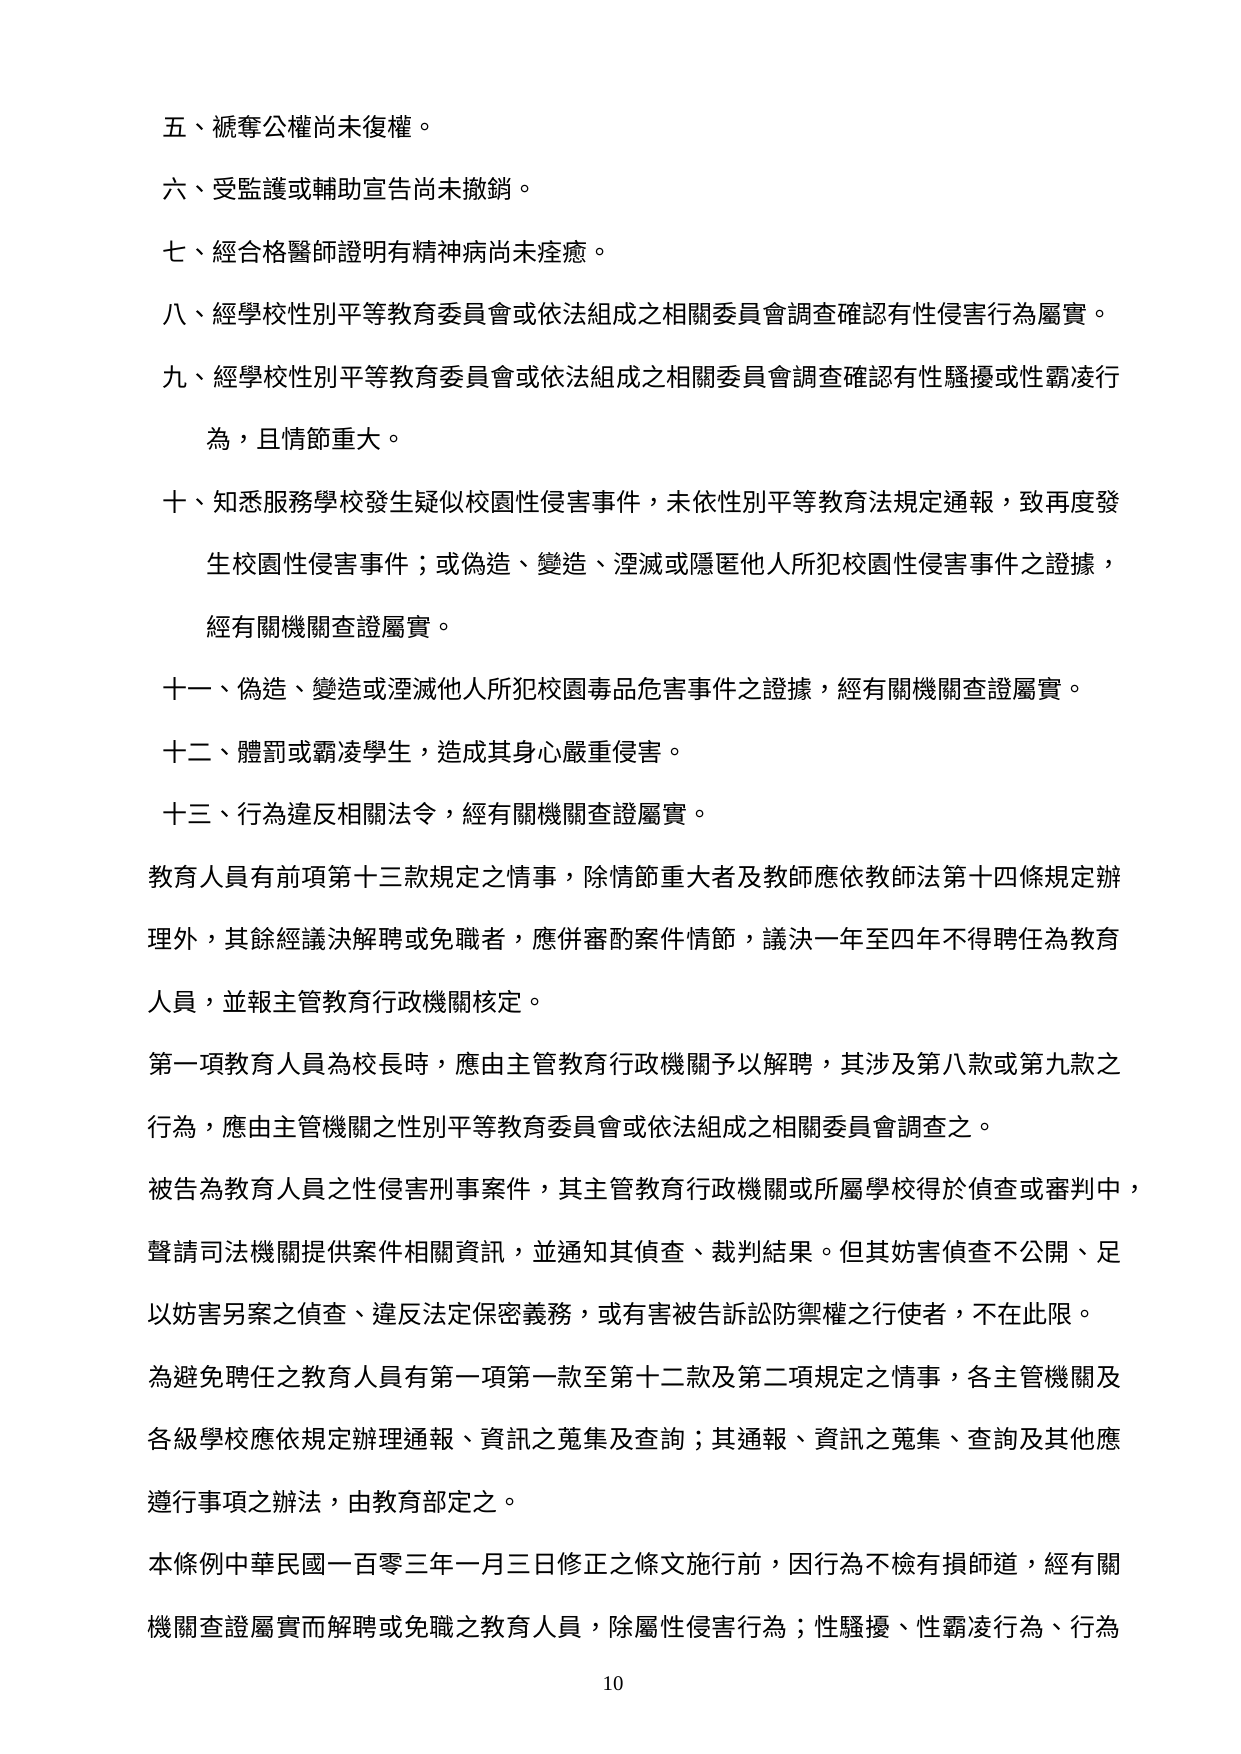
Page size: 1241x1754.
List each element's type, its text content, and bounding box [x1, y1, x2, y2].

text 六、受監護或輔助宣告尚未撤銷。 [103, 146, 1122, 209]
text 十三、行為違反相關法令，經有關機關查證屬實。 [103, 771, 1122, 834]
text 第一項教育人員為校長時，應由主管教育行政機關予以解聘，其涉及第八款或第九款之行為，應由主管機關之性別平等教育委員會或依法組成之相關委員會調查之。 [148, 1021, 1122, 1146]
text 十一、偽造、變造或湮滅他人所犯校園毒品危害事件之證據，經有關機關查證屬實。 [103, 646, 1122, 709]
text 為避免聘任之教育人員有第一項第一款至第十二款及第二項規定之情事，各主管機關及各級學校應依規定辦理通報、資訊之蒐集及查詢；其通報、資訊之蒐集、查詢及其他應遵行事項之辦法，由教育部定之。 [148, 1334, 1122, 1521]
text 被告為教育人員之性侵害刑事案件，其主管教育行政機關或所屬學校得於偵查或審判中，聲請司法機關提供案件相關資訊，並通知其偵查、裁判結果。但其妨害偵查不公開、足以妨害另案之偵查、違反法定保密義務，或有害被告訴訟防禦權之行使者，不在此限。 [148, 1146, 1122, 1334]
text 十、知悉服務學校發生疑似校園性侵害事件，未依性別平等教育法規定通報，致再度發生校園性侵害事件；或偽造、變造、湮滅或隱匿他人所犯校園性侵害事件之證據，經有關機關查證屬實。 [162, 459, 1122, 646]
text 十二、體罰或霸凌學生，造成其身心嚴重侵害。 [103, 709, 1122, 771]
text 五、褫奪公權尚未復權。 [103, 84, 1122, 146]
text 本條例中華民國一百零三年一月三日修正之條文施行前，因行為不檢有損師道，經有關機關查證屬實而解聘或免職之教育人員，除屬性侵害行為；性騷擾、性霸凌行為、行為 [148, 1521, 1122, 1646]
text 七、經合格醫師證明有精神病尚未痊癒。 [103, 209, 1122, 271]
text 九、經學校性別平等教育委員會或依法組成之相關委員會調查確認有性騷擾或性霸凌行為，且情節重大。 [162, 334, 1122, 459]
text 教育人員有前項第十三款規定之情事，除情節重大者及教師應依教師法第十四條規定辦理外，其餘經議決解聘或免職者，應併審酌案件情節，議決一年至四年不得聘任為教育人員，並報主管教育行政機關核定。 [148, 834, 1122, 1021]
text 八、經學校性別平等教育委員會或依法組成之相關委員會調查確認有性侵害行為屬實。 [103, 271, 1122, 334]
